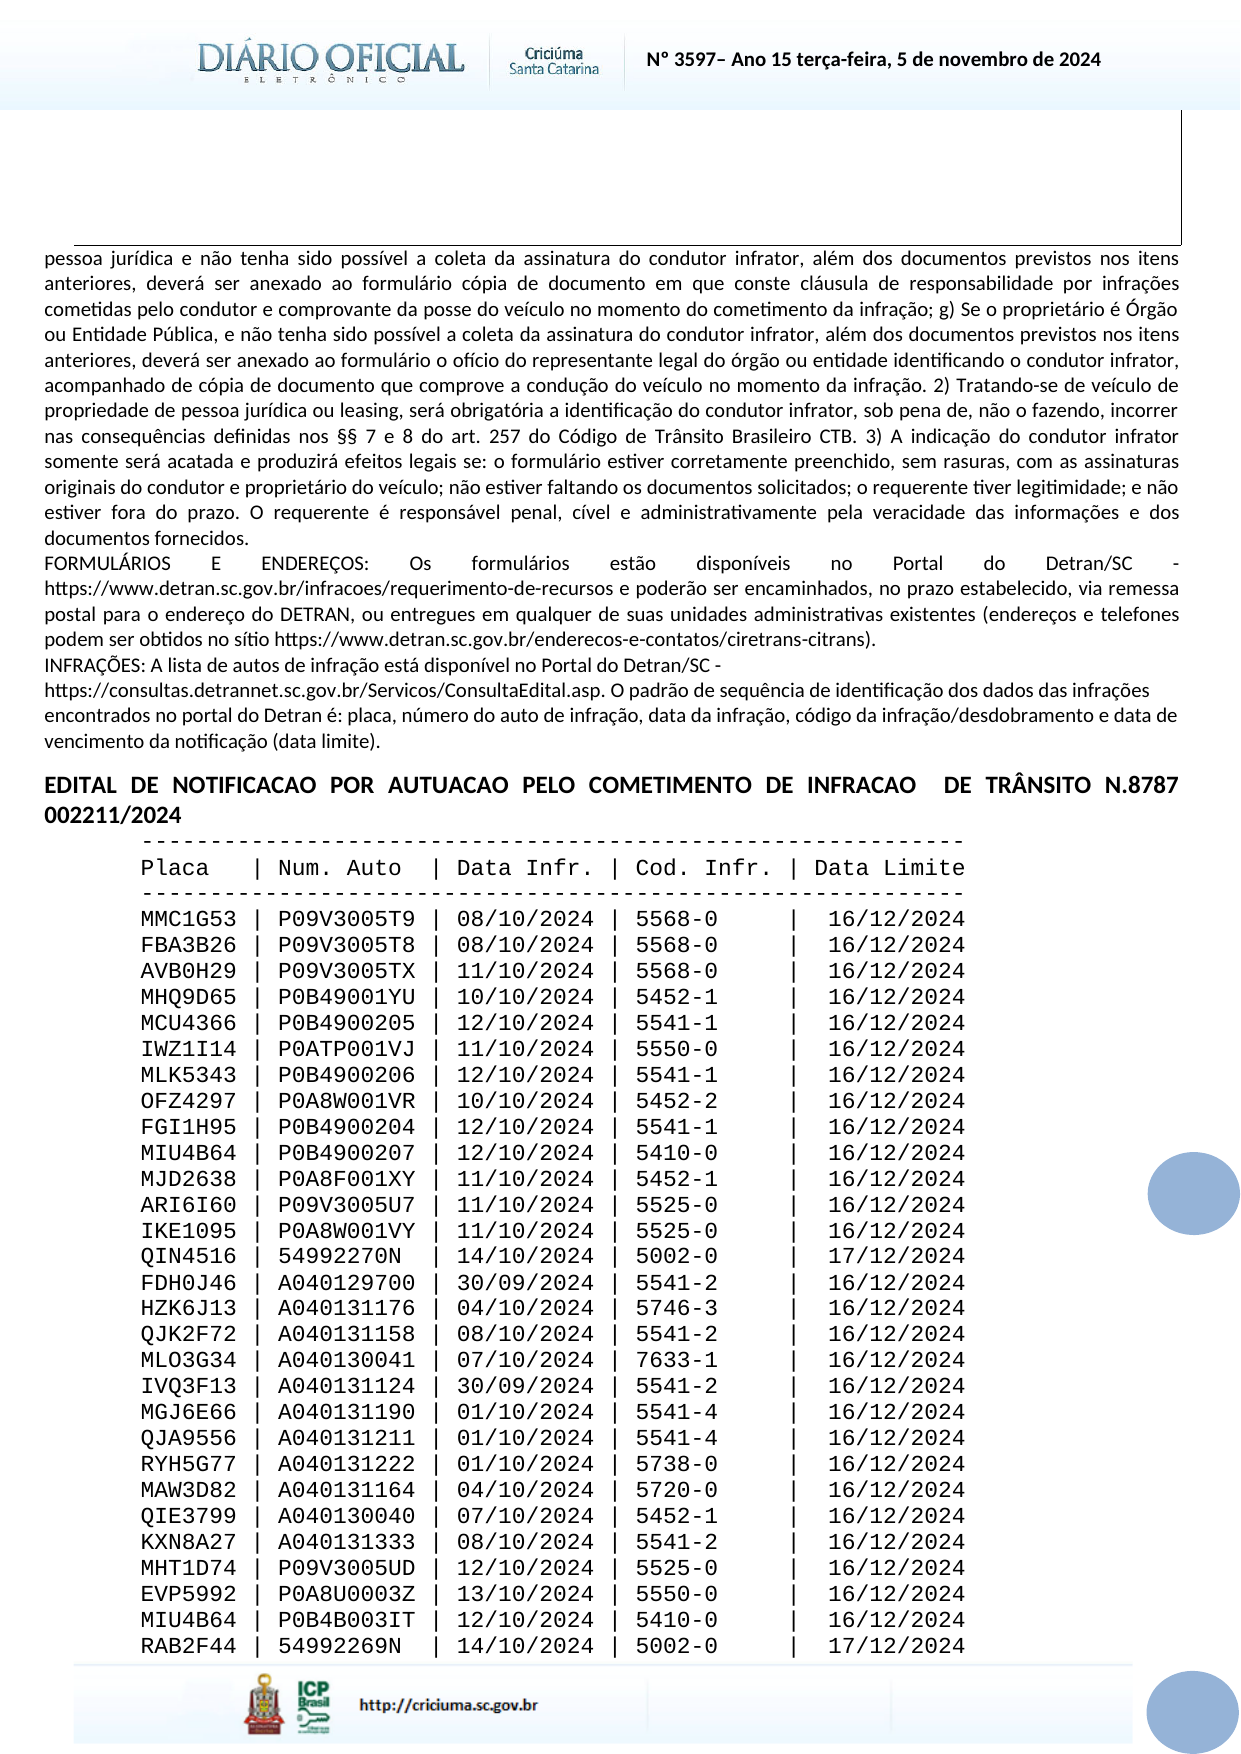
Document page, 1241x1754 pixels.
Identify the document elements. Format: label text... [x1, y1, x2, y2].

text OFZ4297 | P0A8W001VR | 10/10/2024 | 5452-2 | 16/12/2024 [44, 1089, 1181, 1115]
text MMC1G53 | P09V3005T9 | 08/10/2024 | 5568-0 | 16/12/2024 [44, 908, 1181, 934]
text EDITAL DE NOTIFICACAO POR AUTUACAO PELO COMETIMENTO DE INFRACAO DE TRÂNSITO N.8787 002211/2024 [44, 769, 1181, 830]
text FDH0J46 | A040129700 | 30/09/2024 | 5541-2 | 16/12/2024 [44, 1271, 1181, 1297]
text MCU4366 | P0B4900205 | 12/10/2024 | 5541-1 | 16/12/2024 [44, 1011, 1181, 1037]
text MIU4B64 | P0B4900207 | 12/10/2024 | 5410-0 | 16/12/2024 [44, 1141, 1181, 1167]
text HZK6J13 | A040131176 | 04/10/2024 | 5746-3 | 16/12/2024 [44, 1297, 1181, 1323]
text MLO3G34 | A040130041 | 07/10/2024 | 7633-1 | 16/12/2024 [44, 1349, 1181, 1374]
text MIU4B64 | P0B4B003IT | 12/10/2024 | 5410-0 | 16/12/2024 [44, 1608, 1181, 1634]
text MLK5343 | P0B4900206 | 12/10/2024 | 5541-1 | 16/12/2024 [44, 1063, 1181, 1089]
text FGI1H95 | P0B4900204 | 12/10/2024 | 5541-1 | 16/12/2024 [44, 1115, 1181, 1141]
text FORMULÁRIOS E ENDEREÇOS: Os formulários estão disponíveis no Portal do Detran/SC - https://www.detran.sc.gov.br/infracoes/requerimento-de-recursos e poderão ser encaminhados, no prazo estabelecido, via remessa postal para o endereço do DETRAN, ou entregues em qualquer de suas unidades administrativas existentes (endereços e telefones podem ser obtidos no sítio https://www.detran.sc.gov.br/enderecos-e-contatos/ciretrans-citrans). [44, 550, 1181, 652]
text AVB0H29 | P09V3005TX | 11/10/2024 | 5568-0 | 16/12/2024 [44, 959, 1181, 986]
text ARI6I60 | P09V3005U7 | 11/10/2024 | 5525-0 | 16/12/2024 [44, 1193, 1156, 1219]
text FBA3B26 | P09V3005T8 | 08/10/2024 | 5568-0 | 16/12/2024 [44, 934, 1181, 959]
text RAB2F44 | 54992269N | 14/10/2024 | 5002-0 | 17/12/2024 [44, 1634, 1181, 1660]
text QIE3799 | A040130040 | 07/10/2024 | 5452-1 | 16/12/2024 [44, 1504, 1181, 1530]
text RYH5G77 | A040131222 | 01/10/2024 | 5738-0 | 16/12/2024 [44, 1452, 1181, 1478]
text ------------------------------------------------------------ [44, 882, 1181, 908]
text ------------------------------------------------------------ [44, 830, 1181, 856]
text QJK2F72 | A040131158 | 08/10/2024 | 5541-2 | 16/12/2024 [44, 1323, 1181, 1349]
text Placa | Num. Auto | Data Infr. | Cod. Infr. | Data Limite [44, 856, 1181, 882]
text IVQ3F13 | A040131124 | 30/09/2024 | 5541-2 | 16/12/2024 [44, 1374, 1181, 1401]
text QJA9556 | A040131211 | 01/10/2024 | 5541-4 | 16/12/2024 [44, 1426, 1181, 1452]
text MHT1D74 | P09V3005UD | 12/10/2024 | 5525-0 | 16/12/2024 [44, 1556, 1181, 1582]
text QIN4516 | 54992270N | 14/10/2024 | 5002-0 | 17/12/2024 [44, 1245, 1181, 1271]
text KXN8A27 | A040131333 | 08/10/2024 | 5541-2 | 16/12/2024 [44, 1530, 1181, 1556]
text MAW3D82 | A040131164 | 04/10/2024 | 5720-0 | 16/12/2024 [44, 1478, 1181, 1504]
text MGJ6E66 | A040131190 | 01/10/2024 | 5541-4 | 16/12/2024 [44, 1401, 1181, 1426]
text IKE1095 | P0A8W001VY | 11/10/2024 | 5525-0 | 16/12/2024 [44, 1219, 1181, 1245]
text INFRAÇÕES: A lista de autos de infração está disponível no Portal do Detran/SC - https://consultas.detrannet.sc.gov.br/Servicos/ConsultaEdital.asp. O padrão de sequência de identificação dos dados das infrações encontrados no portal do Detran é: placa, número do auto de infração, data da infração, código da infração/desdobramento e data de vencimento da notificação (data limite). [44, 652, 1181, 753]
text IWZ1I14 | P0ATP001VJ | 11/10/2024 | 5550-0 | 16/12/2024 [44, 1037, 1181, 1063]
text MJD2638 | P0A8F001XY | 11/10/2024 | 5452-1 | 16/12/2024 [44, 1167, 1157, 1193]
text EVP5992 | P0A8U0003Z | 13/10/2024 | 5550-0 | 16/12/2024 [44, 1582, 1181, 1608]
text pessoa jurídica e não tenha sido possível a coleta da assinatura do condutor infrator, além dos documentos previstos nos itens anteriores, deverá ser anexado ao formulário cópia de documento em que conste cláusula de responsabilidade por infrações cometidas pelo condutor e comprovante da posse do veículo no momento do cometimento da infração; g) Se o proprietário é Órgão ou Entidade Pública, e não tenha sido possível a coleta da assinatura do condutor infrator, além dos documentos previstos nos itens anteriores, deverá ser anexado ao formulário o ofício do representante legal do órgão ou entidade identificando o condutor infrator, acompanhado de cópia de documento que comprove a condução do veículo no momento da infração. 2) Tratando-se de veículo de propriedade de pessoa jurídica ou leasing, será obrigatória a identificação do condutor infrator, sob pena de, não o fazendo, incorrer nas consequências definidas nos §§ 7 e 8 do art. 257 do Código de Trânsito Brasileiro CTB. 3) A indicação do condutor infrator somente será acatada e produzirá efeitos legais se: o formulário estiver corretamente preenchido, sem rasuras, com as assinaturas originais do condutor e proprietário do veículo; não estiver faltando os documentos solicitados; o requerente tiver legitimidade; e não estiver fora do prazo. O requerente é responsável penal, cível e administrativamente pela veracidade das informações e dos documentos fornecidos. [44, 245, 1181, 550]
text MHQ9D65 | P0B49001YU | 10/10/2024 | 5452-1 | 16/12/2024 [44, 986, 1181, 1011]
